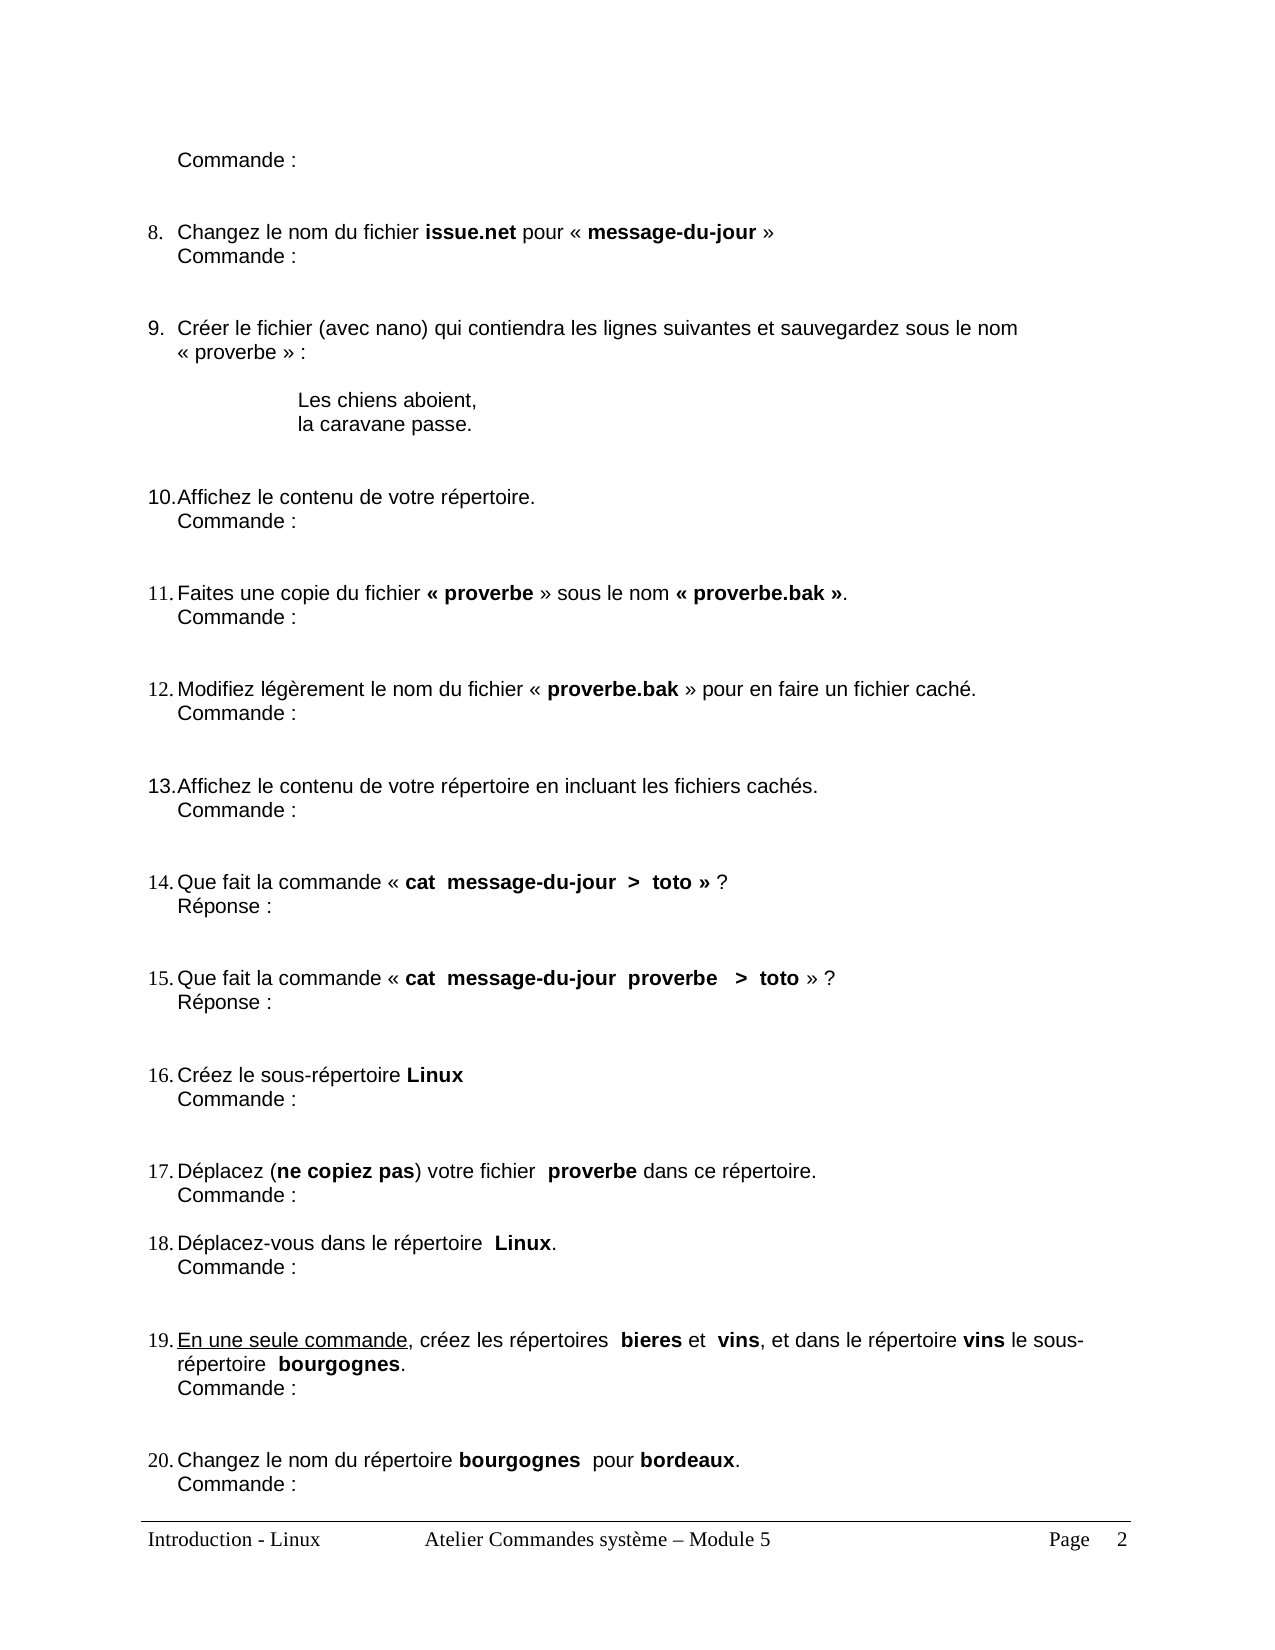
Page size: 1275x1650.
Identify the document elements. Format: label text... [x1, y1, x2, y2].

text Réponse : [177, 990, 1127, 1014]
text la caravane passe. [298, 412, 1127, 436]
list Que fait la commande « cat message-du-jour proverbe > toto » ? [148, 966, 1127, 990]
text Commande : [177, 148, 1127, 172]
text Commande : [177, 1183, 1127, 1207]
text Commande : [177, 1255, 1127, 1279]
list Changez le nom du répertoire bourgognes pour bordeaux. [148, 1448, 1127, 1472]
text Les chiens aboient, [298, 388, 1127, 412]
text Commande : [177, 1472, 1127, 1496]
list Modifiez légèrement le nom du fichier « proverbe.bak » pour en faire un fichier caché. [148, 677, 1127, 701]
text Commande : [177, 1376, 1127, 1400]
text Commande : [177, 605, 1127, 629]
list Affichez le contenu de votre répertoire en incluant les fichiers cachés. [148, 773, 1127, 798]
text Commande : [177, 244, 1127, 268]
list Déplacez (ne copiez pas) votre fichier proverbe dans ce répertoire. [148, 1159, 1127, 1183]
text Réponse : [177, 894, 1127, 918]
list Changez le nom du fichier issue.net pour « message-du-jour » [148, 220, 1127, 244]
list Créer le fichier (avec nano) qui contiendra les lignes suivantes et sauvegardez sous le nom « proverbe » : [148, 316, 1127, 364]
list Déplacez-vous dans le répertoire Linux. [148, 1231, 1127, 1255]
list Faites une copie du fichier « proverbe » sous le nom « proverbe.bak ». [148, 581, 1127, 605]
list En une seule commande, créez les répertoires bieres et vins, et dans le répertoire vins le sous-répertoire bourgognes. [148, 1327, 1127, 1376]
list Que fait la commande « cat message-du-jour > toto » ? [148, 870, 1127, 894]
text Commande : [177, 701, 1127, 725]
text Commande : [177, 509, 1127, 533]
list Affichez le contenu de votre répertoire. [148, 484, 1127, 509]
text Commande : [177, 1087, 1127, 1111]
list Créez le sous-répertoire Linux [148, 1062, 1127, 1087]
text Commande : [177, 798, 1127, 822]
